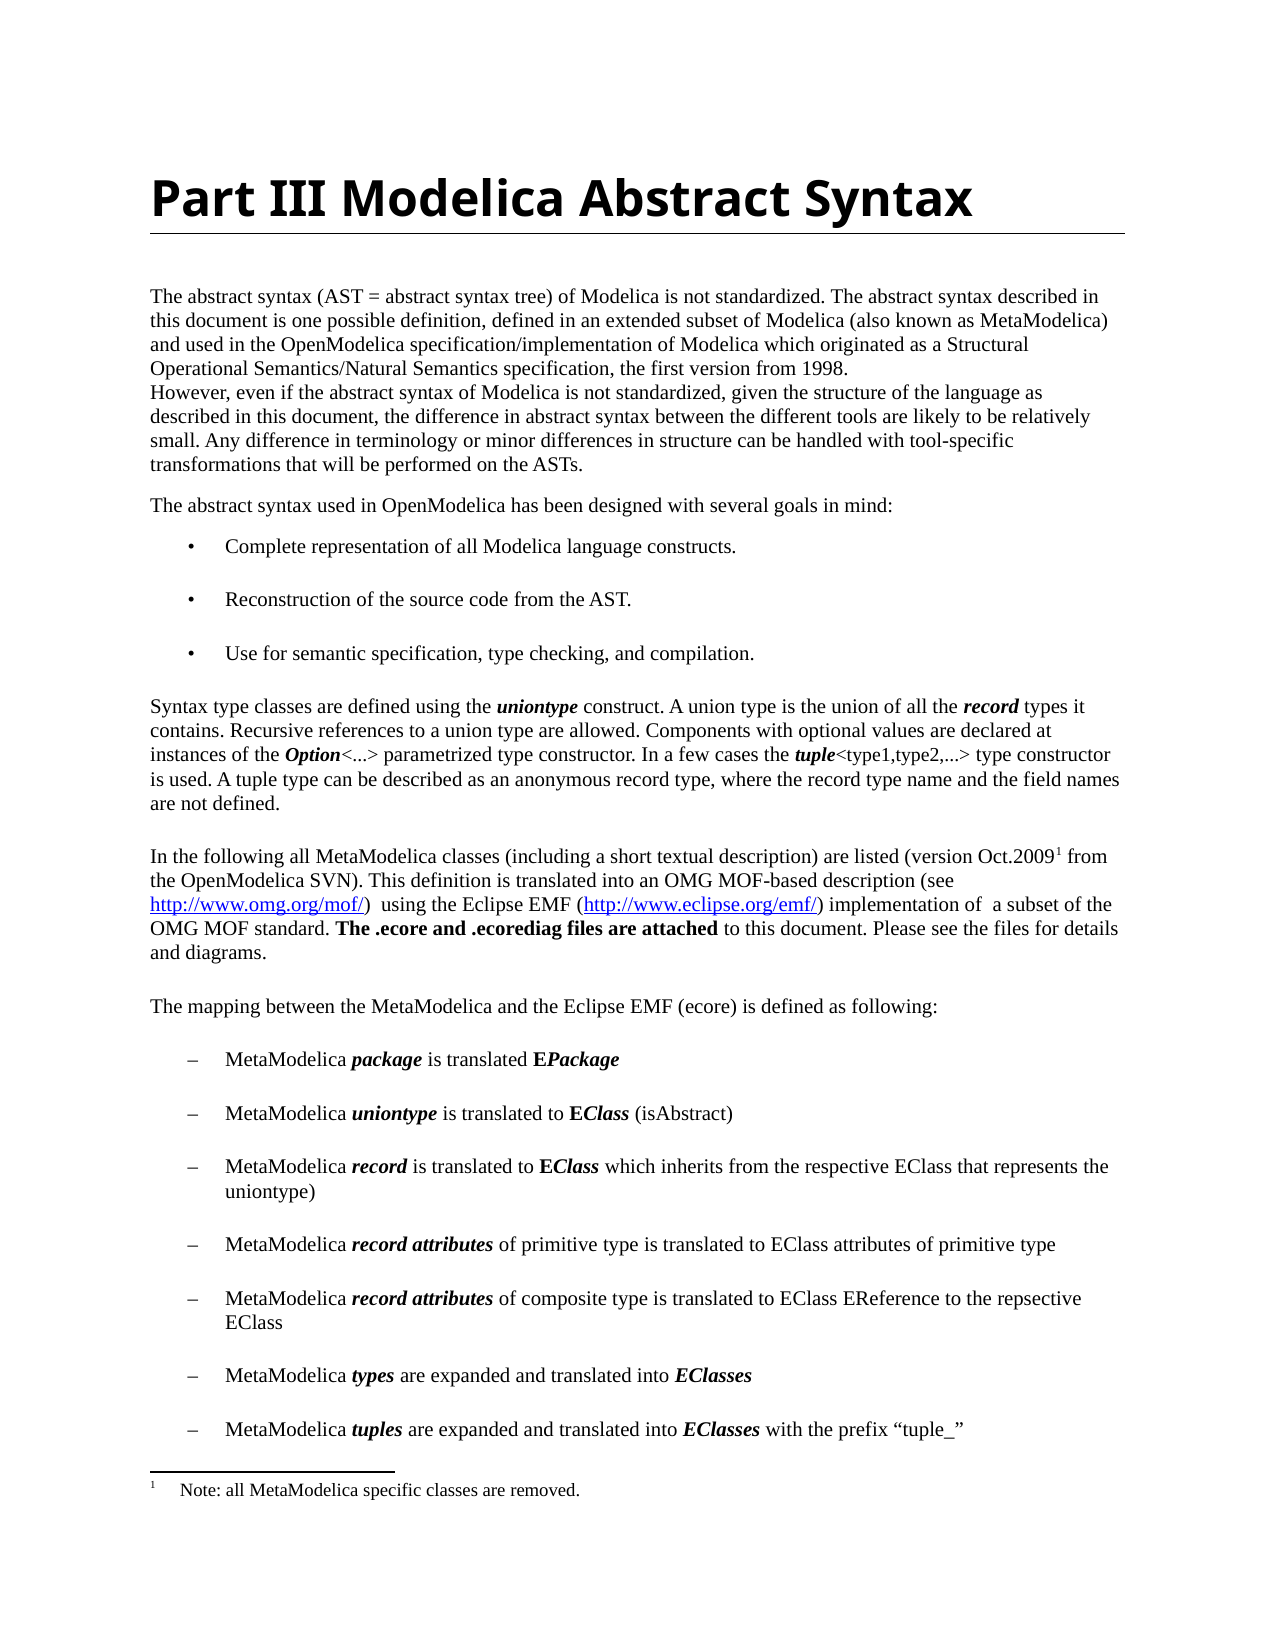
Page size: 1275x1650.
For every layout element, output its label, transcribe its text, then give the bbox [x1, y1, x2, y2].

text The mapping between the MetaModelica and the Eclipse EMF (ecore) is defined as following: [150, 994, 1125, 1018]
text In the following all MetaModelica classes (including a short textual description) are listed (version Oct.2009 from the OpenModelica SVN). This definition is translated into an OMG MOF-based description (see http://www.omg.org/mof/) using the Eclipse EMF (http://www.eclipse.org/emf/) implementation of a subset of the OMG MOF standard. The .ecore and .ecorediag files are attached to this document. Please see the files for details and diagrams. [150, 844, 1125, 964]
text Note: all MetaModelica specific classes are removed. [150, 1478, 1125, 1500]
list MetaModelica uniontype is translated to EClass (isAbstract) [187, 1101, 1125, 1125]
list MetaModelica record attributes of composite type is translated to EClass EReference to the repsective EClass [187, 1286, 1125, 1334]
list MetaModelica package is translated EPackage [187, 1047, 1125, 1071]
list Use for semantic specification, type checking, and compilation. [187, 641, 1125, 665]
list MetaModelica types are expanded and translated into EClasses [187, 1363, 1125, 1387]
text The abstract syntax used in OpenModelica has been designed with several goals in mind: [150, 493, 1125, 517]
list MetaModelica record is translated to EClass which inherits from the respective EClass that represents the uniontype) [187, 1154, 1125, 1203]
list Complete representation of all Modelica language constructs. [187, 534, 1125, 558]
text The abstract syntax (AST = abstract syntax tree) of Modelica is not standardized. The abstract syntax described in this document is one possible definition, defined in an extended subset of Modelica (also known as MetaModelica) and used in the OpenModelica specification/implementation of Modelica which originated as a Structural Operational Semantics/Natural Semantics specification, the first version from 1998. [150, 284, 1125, 380]
list Reconstruction of the source code from the AST. [187, 587, 1125, 611]
list MetaModelica record attributes of primitive type is translated to EClass attributes of primitive type [187, 1232, 1125, 1256]
text Syntax type classes are defined using the uniontype construct. A union type is the union of all the record types it contains. Recursive references to a union type are allowed. Components with optional values are declared at instances of the Option<...> parametrized type constructor. In a few cases the tuple<type1,type2,...> type constructor is used. A tuple type can be described as an anonymous record type, where the record type name and the field names are not defined. [150, 694, 1125, 814]
text However, even if the abstract syntax of Modelica is not standardized, given the structure of the language as described in this document, the difference in abstract syntax between the different tools are likely to be relatively small. Any difference in terminology or minor differences in structure can be handled with tool-specific transformations that will be performed on the ASTs. [150, 380, 1125, 476]
list MetaModelica tuples are expanded and translated into EClasses with the prefix “tuple_” [187, 1417, 1125, 1441]
subtitle Part III Modelica Abstract Syntax [150, 162, 1125, 233]
